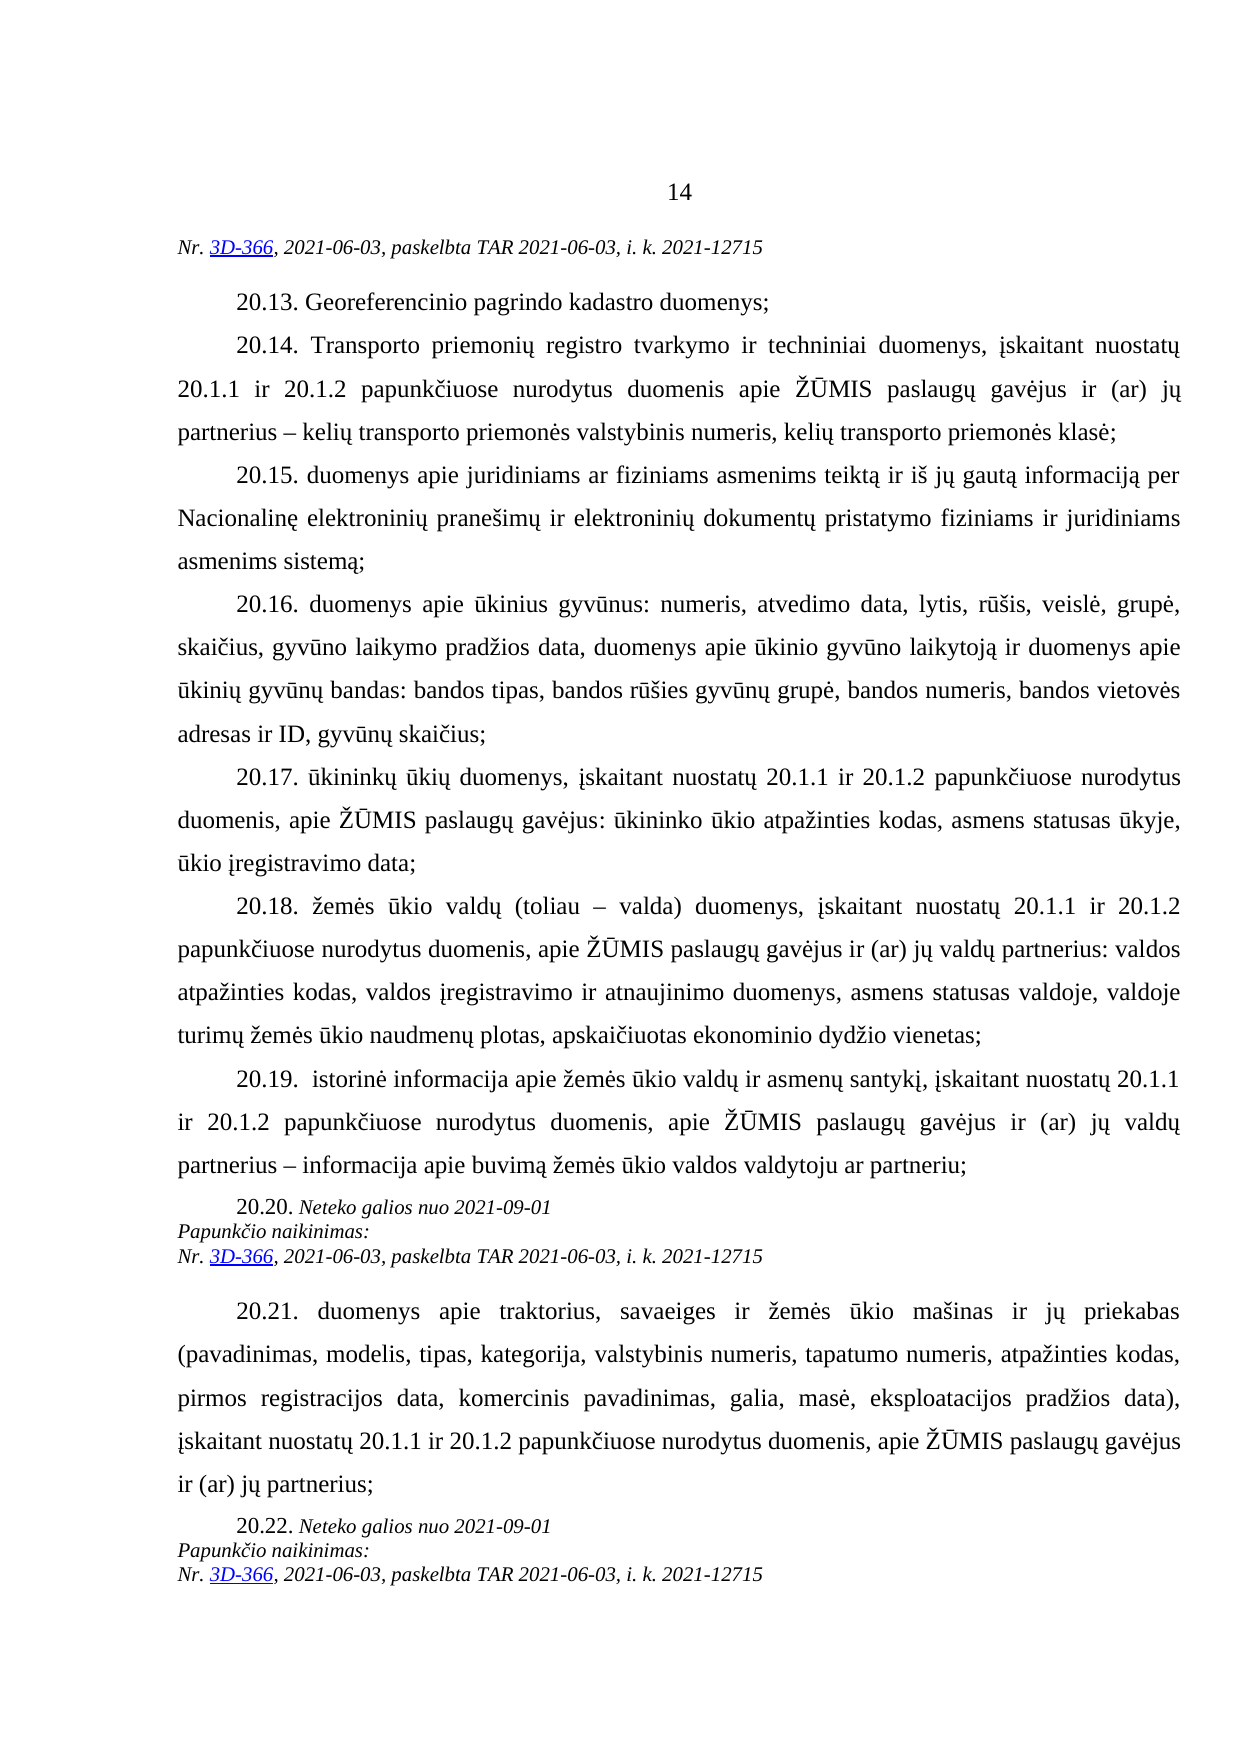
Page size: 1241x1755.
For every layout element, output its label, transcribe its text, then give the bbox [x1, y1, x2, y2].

text Papunkčio naikinimas: [177, 1538, 1181, 1562]
text 20.20. Neteko galios nuo 2021-09-01 [177, 1193, 1181, 1219]
text Nr. 3D-366, 2021-06-03, paskelbta TAR 2021-06-03, i. k. 2021-12715 [177, 1243, 1181, 1268]
text 20.16. duomenys apie ūkinius gyvūnus: numeris, atvedimo data, lytis, rūšis, veislė, grupė, skaičius, gyvūno laikymo pradžios data, duomenys apie ūkinio gyvūno laikytoją ir duomenys apie ūkinių gyvūnų bandas: bandos tipas, bandos rūšies gyvūnų grupė, bandos numeris, bandos vietovės adresas ir ID, gyvūnų skaičius; [177, 589, 1181, 747]
text Nr. 3D-366, 2021-06-03, paskelbta TAR 2021-06-03, i. k. 2021-12715 [177, 1562, 1181, 1586]
text 20.21. duomenys apie traktorius, savaeiges ir žemės ūkio mašinas ir jų priekabas (pavadinimas, modelis, tipas, kategorija, valstybinis numeris, tapatumo numeris, atpažinties kodas, pirmos registracijos data, komercinis pavadinimas, galia, masė, eksploatacijos pradžios data), įskaitant nuostatų 20.1.1 ir 20.1.2 papunkčiuose nurodytus duomenis, apie ŽŪMIS paslaugų gavėjus ir (ar) jų partnerius; [177, 1296, 1181, 1498]
text 20.15. duomenys apie juridiniams ar fiziniams asmenims teiktą ir iš jų gautą informaciją per Nacionalinę elektroninių pranešimų ir elektroninių dokumentų pristatymo fiziniams ir juridiniams asmenims sistemą; [177, 460, 1181, 575]
text 20.18. žemės ūkio valdų (toliau – valda) duomenys, įskaitant nuostatų 20.1.1 ir 20.1.2 papunkčiuose nurodytus duomenis, apie ŽŪMIS paslaugų gavėjus ir (ar) jų valdų partnerius: valdos atpažinties kodas, valdos įregistravimo ir atnaujinimo duomenys, asmens statusas valdoje, valdoje turimų žemės ūkio naudmenų plotas, apskaičiuotas ekonominio dydžio vienetas; [177, 891, 1181, 1049]
text 20.13. Georeferencinio pagrindo kadastro duomenys; [236, 287, 1181, 316]
text 20.22. Neteko galios nuo 2021-09-01 [177, 1512, 1181, 1538]
text 20.19. istorinė informacija apie žemės ūkio valdų ir asmenų santykį, įskaitant nuostatų 20.1.1 ir 20.1.2 papunkčiuose nurodytus duomenis, apie ŽŪMIS paslaugų gavėjus ir (ar) jų valdų partnerius – informacija apie buvimą žemės ūkio valdos valdytoju ar partneriu; [177, 1064, 1181, 1179]
text Papunkčio naikinimas: [177, 1219, 1181, 1243]
text 20.17. ūkininkų ūkių duomenys, įskaitant nuostatų 20.1.1 ir 20.1.2 papunkčiuose nurodytus duomenis, apie ŽŪMIS paslaugų gavėjus: ūkininko ūkio atpažinties kodas, asmens statusas ūkyje, ūkio įregistravimo data; [177, 762, 1181, 877]
text 20.14. Transporto priemonių registro tvarkymo ir techniniai duomenys, įskaitant nuostatų 20.1.1 ir 20.1.2 papunkčiuose nurodytus duomenis apie ŽŪMIS paslaugų gavėjus ir (ar) jų partnerius – kelių transporto priemonės valstybinis numeris, kelių transporto priemonės klasė; [177, 331, 1181, 446]
text Nr. 3D-366, 2021-06-03, paskelbta TAR 2021-06-03, i. k. 2021-12715 [177, 235, 1181, 259]
